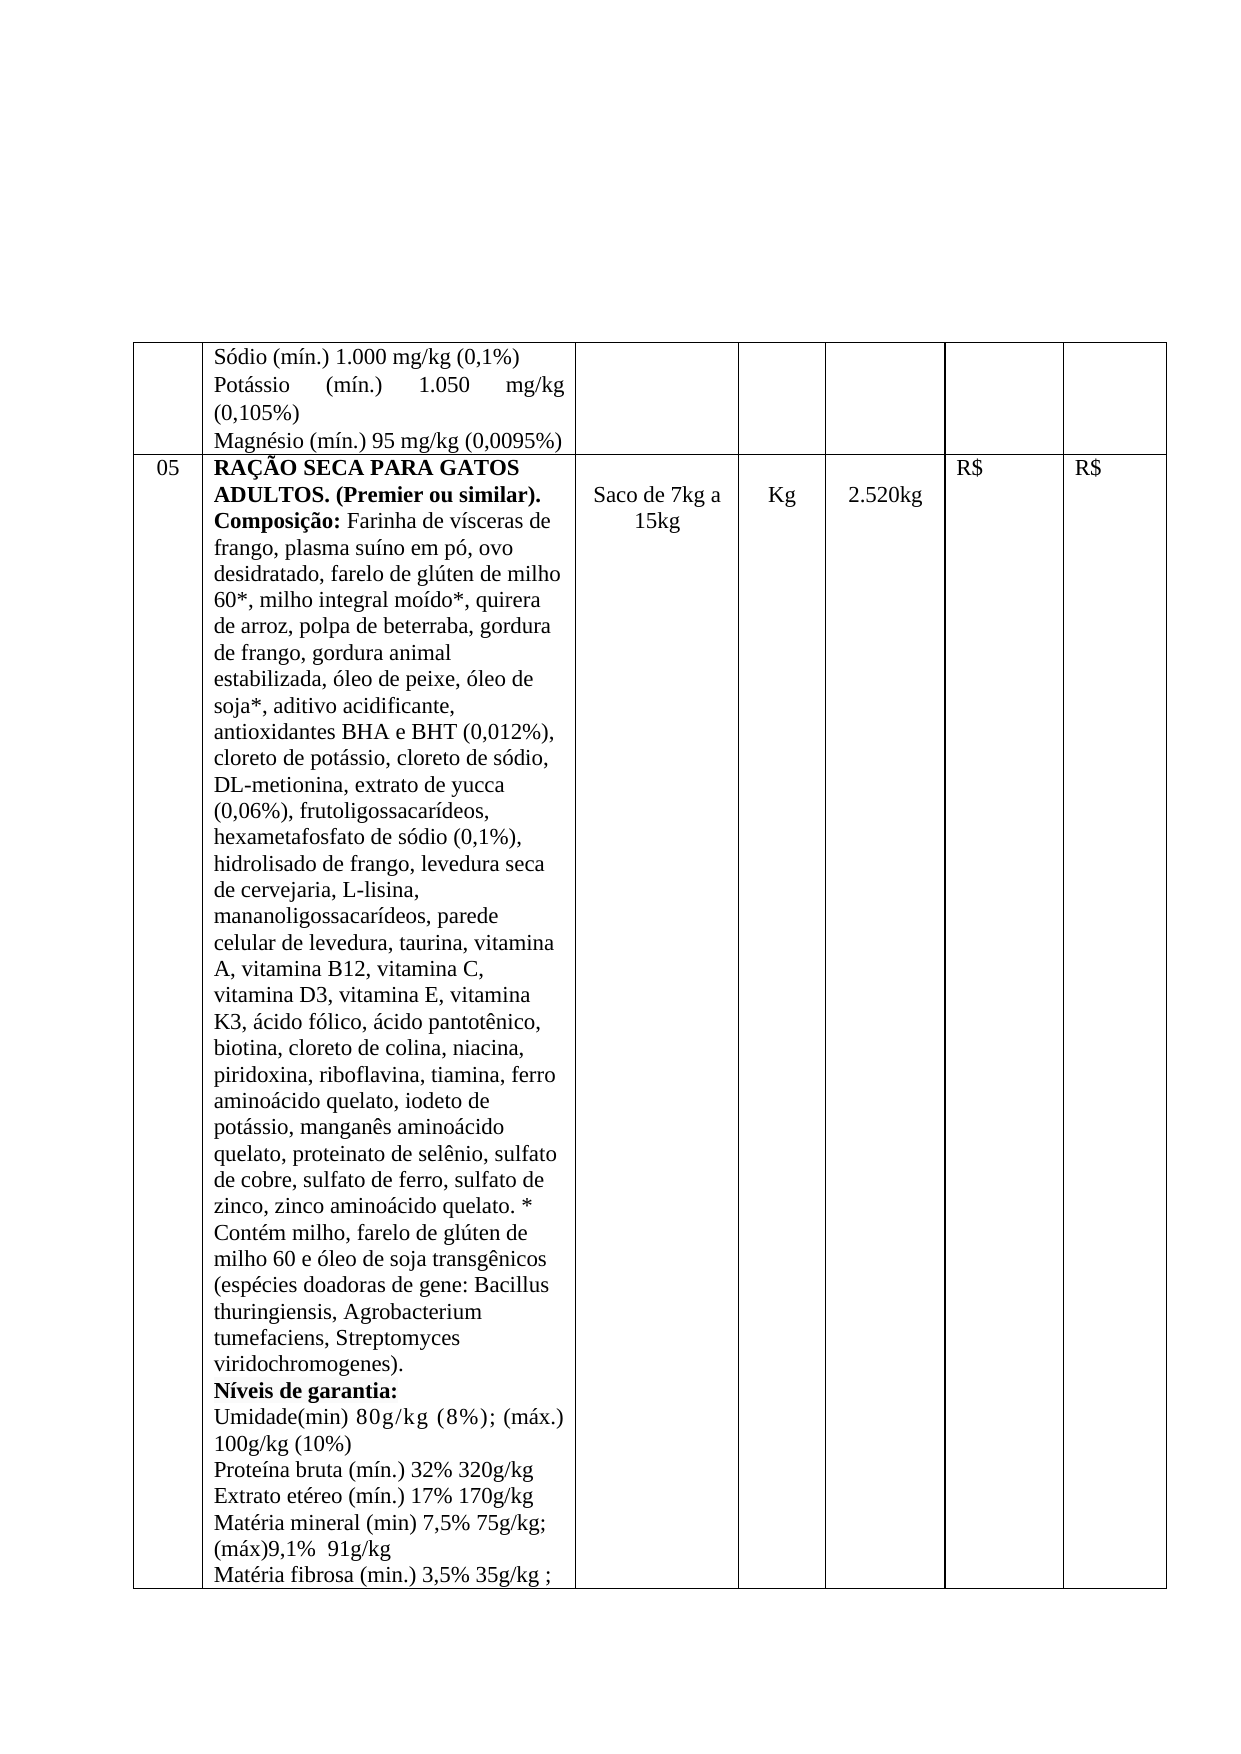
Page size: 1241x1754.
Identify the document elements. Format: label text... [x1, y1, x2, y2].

table_cell [739, 343, 825, 453]
table_cell [826, 343, 944, 453]
table_cell [1064, 343, 1166, 453]
table_cell Kg [739, 455, 825, 1588]
table_cell 2.520kg [826, 455, 944, 1588]
table_cell RAÇÃO SECA PARA GATOS ADULTOS. (Premier ou similar). Composição: Farinha de vísceras de frango, plasma suíno em pó, ovo desidratado, farelo de glúten de milho 60*, milho integral moído*, quirera de arroz, polpa de beterraba, gordura de frango, gordura animal estabilizada, óleo de peixe, óleo de soja*, aditivo acidificante, antioxidantes BHA e BHT (0,012%), cloreto de potássio, cloreto de sódio, DL-metionina, extrato de yucca (0,06%), frutoligossacarídeos, hexametafosfato de sódio (0,1%), hidrolisado de frango, levedura seca de cervejaria, L-lisina, mananoligossacarídeos, parede celular de levedura, taurina, vitamina A, vitamina B12, vitamina C, vitamina D3, vitamina E, vitamina K3, ácido fólico, ácido pantotênico, biotina, cloreto de colina, niacina, piridoxina, riboflavina, tiamina, ferro aminoácido quelato, iodeto de potássio, manganês aminoácido quelato, proteinato de selênio, sulfato de cobre, sulfato de ferro, sulfato de zinco, zinco aminoácido quelato. * Contém milho, farelo de glúten de milho 60 e óleo de soja transgênicos (espécies doadoras de gene: Bacillus thuringiensis, Agrobacterium tumefaciens, Streptomyces viridochromogenes). Níveis de garantia: Umidade(min) 80g/kg (8%); (máx.) 100g/kg (10%) Proteína bruta (mín.) 32% 320g/kg Extrato etéreo (mín.) 17% 170g/kg Matéria mineral (min) 7,5% 75g/kg; (máx)9,1% 91g/kg Matéria fibrosa (min.) 3,5% 35g/kg ; [203, 455, 575, 1588]
table_cell Saco de 7kg a 15kg [576, 455, 738, 1588]
table_cell R$ [946, 455, 1063, 1588]
table_cell [134, 343, 202, 453]
table_cell [946, 343, 1063, 453]
table_cell R$ [1064, 455, 1166, 1588]
table_cell [576, 343, 738, 453]
table_cell 05 [134, 455, 202, 1588]
table_cell Sódio (mín.) 1.000 mg/kg (0,1%) Potássio (mín.) 1.050 mg/kg (0,105%) Magnésio (mín.) 95 mg/kg (0,0095%) [203, 343, 575, 453]
